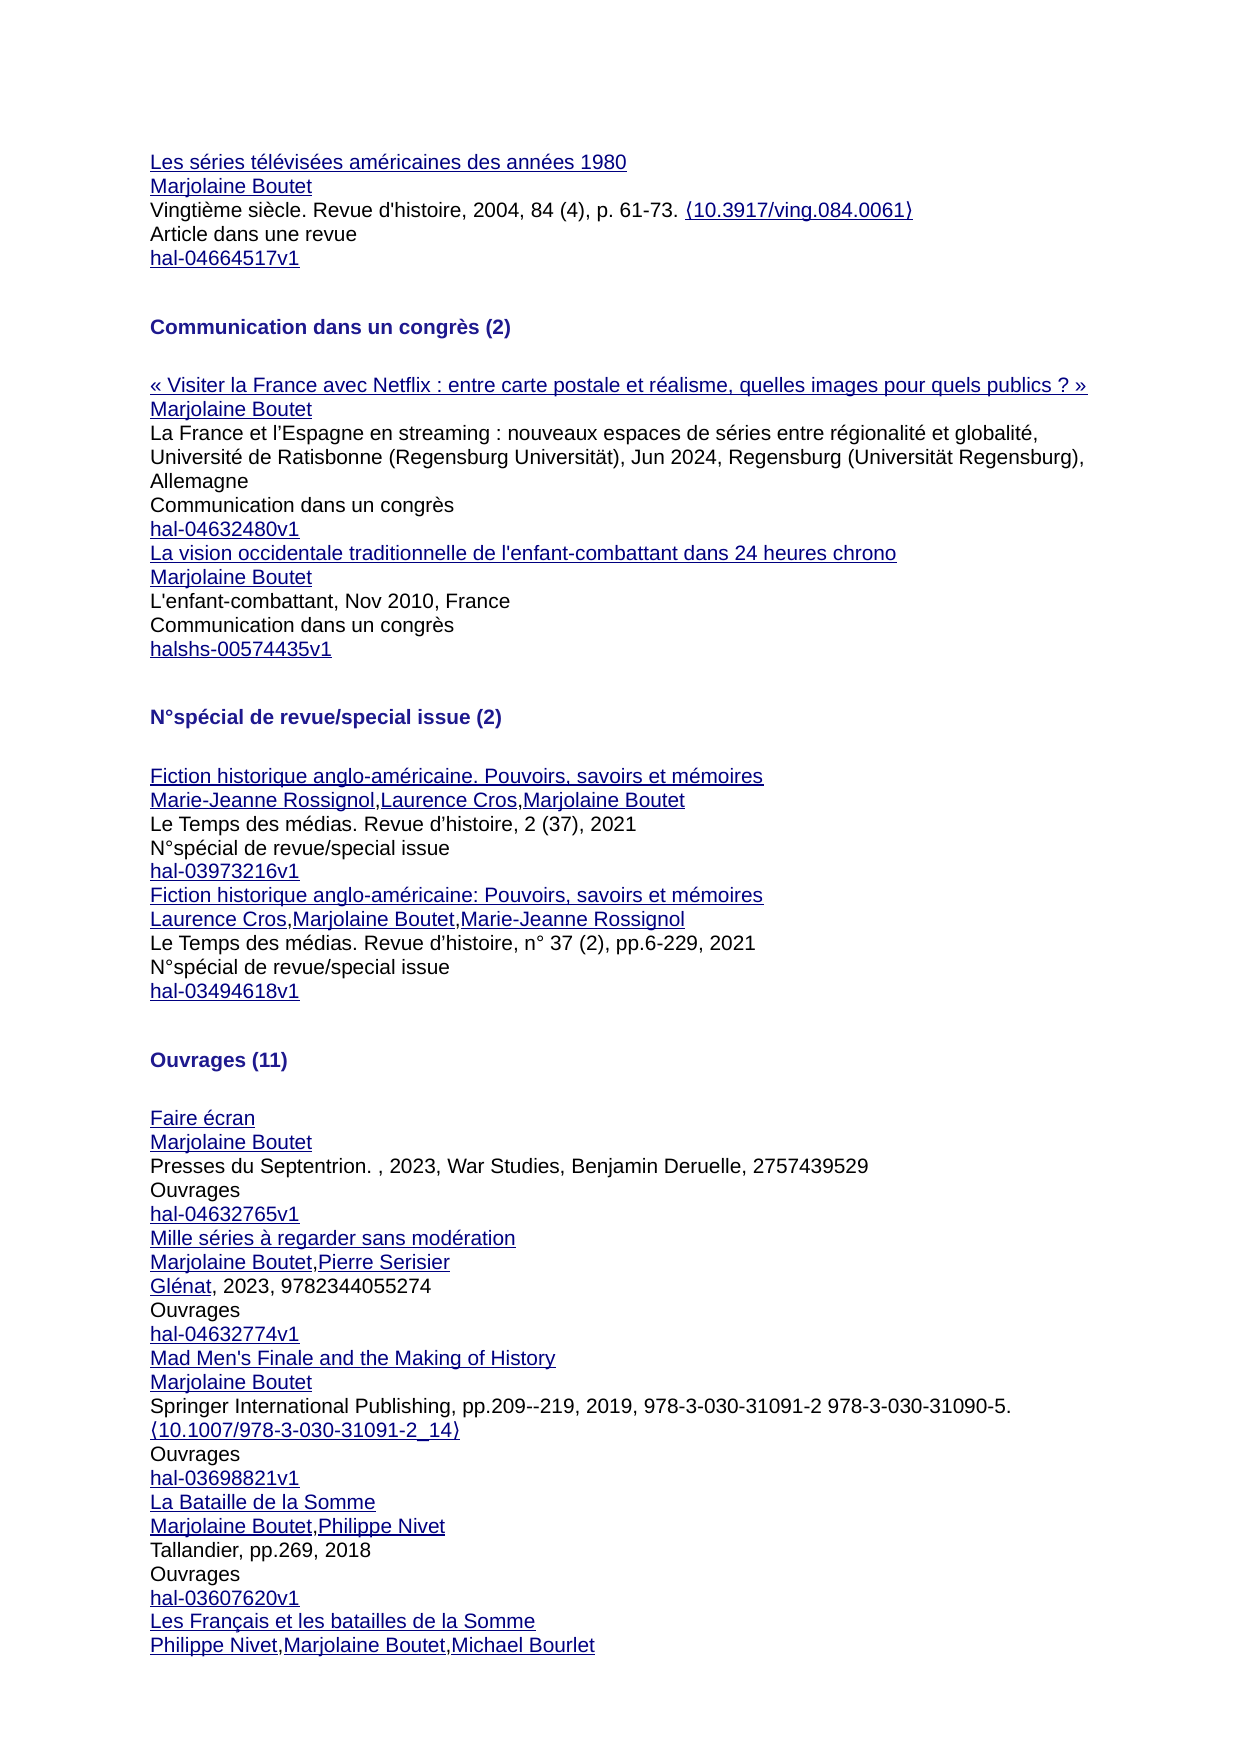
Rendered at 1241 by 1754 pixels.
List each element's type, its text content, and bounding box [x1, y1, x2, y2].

table_header Faire écran Marjolaine Boutet Presses du Septentrion. , 2023, War Studies, Benjamin Deruelle, 2757439529 Ouvrages hal-04632765v1 [150, 1106, 1090, 1226]
subtitle N°spécial de revue/special issue (2) [150, 705, 1090, 729]
table_cell Mille séries à regarder sans modération Marjolaine Boutet,Pierre Serisier Glénat, 2023, 9782344055274 Ouvrages hal-04632774v1 [150, 1226, 1090, 1346]
subtitle Ouvrages (11) [150, 1048, 1090, 1072]
table_header « Visiter la France avec Netflix : entre carte postale et réalisme, quelles images pour quels publics ? » Marjolaine Boutet La France et l’Espagne en streaming : nouveaux espaces de séries entre régionalité et globalité, Université de Ratisbonne (Regensburg Universität), Jun 2024, Regensburg (Universität Regensburg), Allemagne Communication dans un congrès hal-04632480v1 [150, 373, 1090, 541]
table_cell Les séries télévisées américaines des années 1980 Marjolaine Boutet Vingtième siècle. Revue d'histoire, 2004, 84 (4), p. 61-73. ⟨10.3917/ving.084.0061⟩ Article dans une revue hal-04664517v1 [150, 150, 1090, 270]
table_cell Les Français et les batailles de la Somme Philippe Nivet,Marjolaine Boutet,Michael Bourlet [150, 1609, 1090, 1657]
table_cell La Bataille de la Somme Marjolaine Boutet,Philippe Nivet Tallandier, pp.269, 2018 Ouvrages hal-03607620v1 [150, 1490, 1090, 1609]
table_cell Fiction historique anglo-américaine: Pouvoirs, savoirs et mémoires Laurence Cros,Marjolaine Boutet,Marie-Jeanne Rossignol Le Temps des médias. Revue d’histoire, n° 37 (2), pp.6-229, 2021 N°spécial de revue/special issue hal-03494618v1 [150, 883, 1090, 1003]
table_header Fiction historique anglo-américaine. Pouvoirs, savoirs et mémoires Marie-Jeanne Rossignol,Laurence Cros,Marjolaine Boutet Le Temps des médias. Revue d’histoire, 2 (37), 2021 N°spécial de revue/special issue hal-03973216v1 [150, 764, 1090, 883]
subtitle Communication dans un congrès (2) [150, 314, 1090, 338]
table_cell Mad Men's Finale and the Making of History Marjolaine Boutet Springer International Publishing, pp.209--219, 2019, 978-3-030-31091-2 978-3-030-31090-5. ⟨10.1007/978-3-030-31091-2_14⟩ Ouvrages hal-03698821v1 [150, 1346, 1090, 1489]
table_cell La vision occidentale traditionnelle de l'enfant-combattant dans 24 heures chrono Marjolaine Boutet L'enfant-combattant, Nov 2010, France Communication dans un congrès halshs-00574435v1 [150, 541, 1090, 660]
